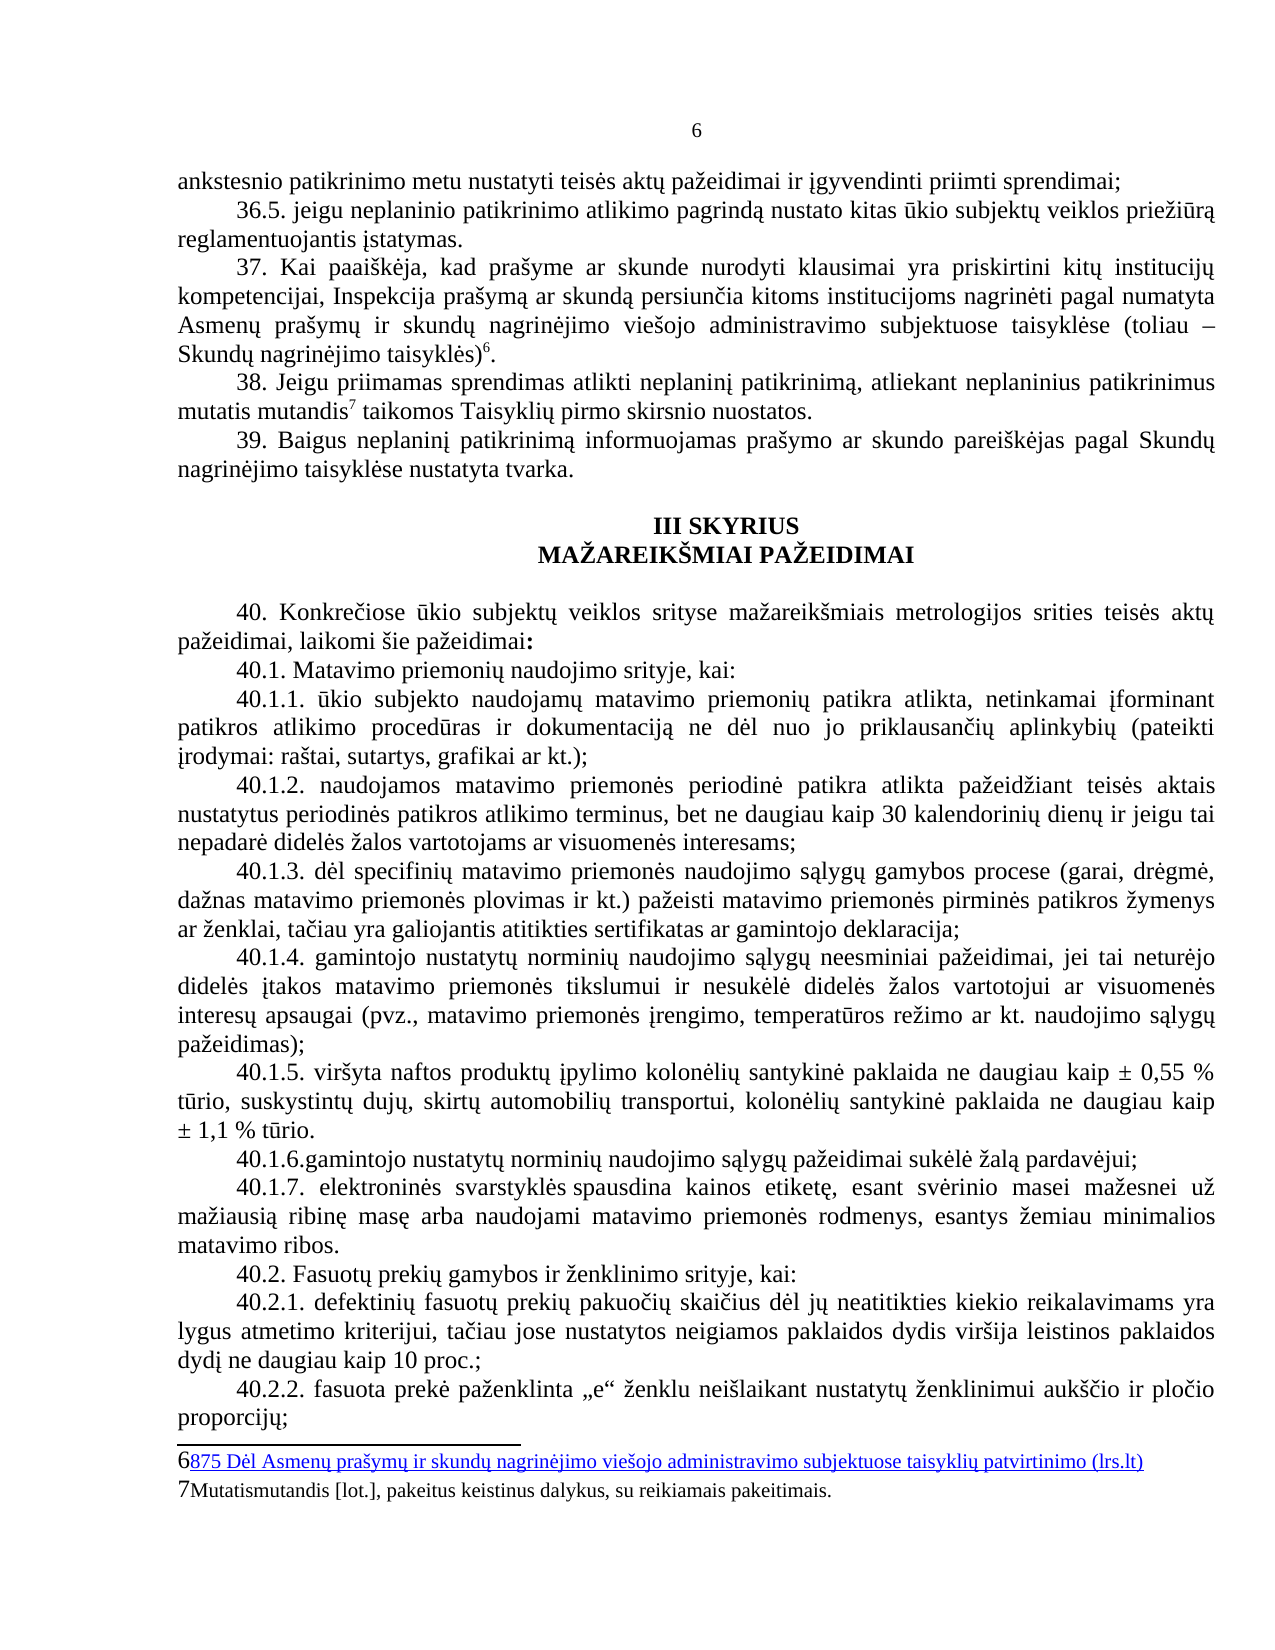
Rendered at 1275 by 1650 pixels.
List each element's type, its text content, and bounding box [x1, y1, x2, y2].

text 40.1.1. ūkio subjekto naudojamų matavimo priemonių patikra atlikta, netinkamai įforminant patikros atlikimo procedūras ir dokumentaciją ne dėl nuo jo priklausančių aplinkybių (pateikti įrodymai: raštai, sutartys, grafikai ar kt.); [177, 684, 1216, 770]
text Mutatismutandis [lot.], pakeitus keistinus dalykus, su reikiamais pakeitimais. [177, 1474, 1216, 1502]
text 37. Kai paaiškėja, kad prašyme ar skunde nurodyti klausimai yra priskirtini kitų institucijų kompetencijai, Inspekcija prašymą ar skundą persiunčia kitoms institucijoms nagrinėti pagal numatyta Asmenų prašymų ir skundų nagrinėjimo viešojo administravimo subjektuose taisyklėse (toliau – Skundų nagrinėjimo taisyklės). [177, 252, 1216, 367]
text III SKYRIUS [177, 511, 1216, 540]
text 40.1.7. elektroninės svarstyklės spausdina kainos etiketę, esant svėrinio masei mažesnei už mažiausią ribinę masę arba naudojami matavimo priemonės rodmenys, esantys žemiau minimalios matavimo ribos. [177, 1172, 1216, 1259]
text 40. Konkrečiose ūkio subjektų veiklos srityse mažareikšmiais metrologijos srities teisės aktų pažeidimai, laikomi šie pažeidimai: [177, 597, 1216, 655]
text 40.1.4. gamintojo nustatytų norminių naudojimo sąlygų neesminiai pažeidimai, jei tai neturėjo didelės įtakos matavimo priemonės tikslumui ir nesukėlė didelės žalos vartotojui ar visuomenės interesų apsaugai (pvz., matavimo priemonės įrengimo, temperatūros režimo ar kt. naudojimo sąlygų pažeidimas); [177, 942, 1216, 1057]
text 40.1.2. naudojamos matavimo priemonės periodinė patikra atlikta pažeidžiant teisės aktais nustatytus periodinės patikros atlikimo terminus, bet ne daugiau kaip 30 kalendorinių dienų ir jeigu tai nepadarė didelės žalos vartotojams ar visuomenės interesams; [177, 770, 1216, 856]
text 40.1.5. viršyta naftos produktų įpylimo kolonėlių santykinė paklaida ne daugiau kaip ± 0,55 % tūrio, suskystintų dujų, skirtų automobilių transportui, kolonėlių santykinė paklaida ne daugiau kaip ± 1,1 % tūrio. [177, 1057, 1216, 1144]
text 40.2.1. defektinių fasuotų prekių pakuočių skaičius dėl jų neatitikties kiekio reikalavimams yra lygus atmetimo kriterijui, tačiau jose nustatytos neigiamos paklaidos dydis viršija leistinos paklaidos dydį ne daugiau kaip 10 proc.; [177, 1287, 1216, 1374]
text 40.2.2. fasuota prekė paženklinta „e“ ženklu neišlaikant nustatytų ženklinimui aukščio ir pločio proporcijų; [177, 1374, 1216, 1431]
text ankstesnio patikrinimo metu nustatyti teisės aktų pažeidimai ir įgyvendinti priimti sprendimai; [177, 166, 1216, 195]
text 40.2. Fasuotų prekių gamybos ir ženklinimo srityje, kai: [177, 1259, 1216, 1287]
text 36.5. jeigu neplaninio patikrinimo atlikimo pagrindą nustato kitas ūkio subjektų veiklos priežiūrą reglamentuojantis įstatymas. [177, 195, 1216, 252]
text MAŽAREIKŠMIAI PAŽEIDIMAI [177, 540, 1216, 569]
text 38. Jeigu priimamas sprendimas atlikti neplaninį patikrinimą, atliekant neplaninius patikrinimus mutatis mutandis taikomos Taisyklių pirmo skirsnio nuostatos. [177, 367, 1216, 425]
text 39. Baigus neplaninį patikrinimą informuojamas prašymo ar skundo pareiškėjas pagal Skundų nagrinėjimo taisyklėse nustatyta tvarka. [177, 425, 1216, 482]
text 40.1.6.gamintojo nustatytų norminių naudojimo sąlygų pažeidimai sukėlė žalą pardavėjui; [177, 1144, 1216, 1172]
text 875 Dėl Asmenų prašymų ir skundų nagrinėjimo viešojo administravimo subjektuose taisyklių patvirtinimo (lrs.lt) [177, 1445, 1216, 1474]
text 40.1. Matavimo priemonių naudojimo srityje, kai: [177, 655, 1216, 684]
text 40.1.3. dėl specifinių matavimo priemonės naudojimo sąlygų gamybos procese (garai, drėgmė, dažnas matavimo priemonės plovimas ir kt.) pažeisti matavimo priemonės pirminės patikros žymenys ar ženklai, tačiau yra galiojantis atitikties sertifikatas ar gamintojo deklaracija; [177, 856, 1216, 942]
